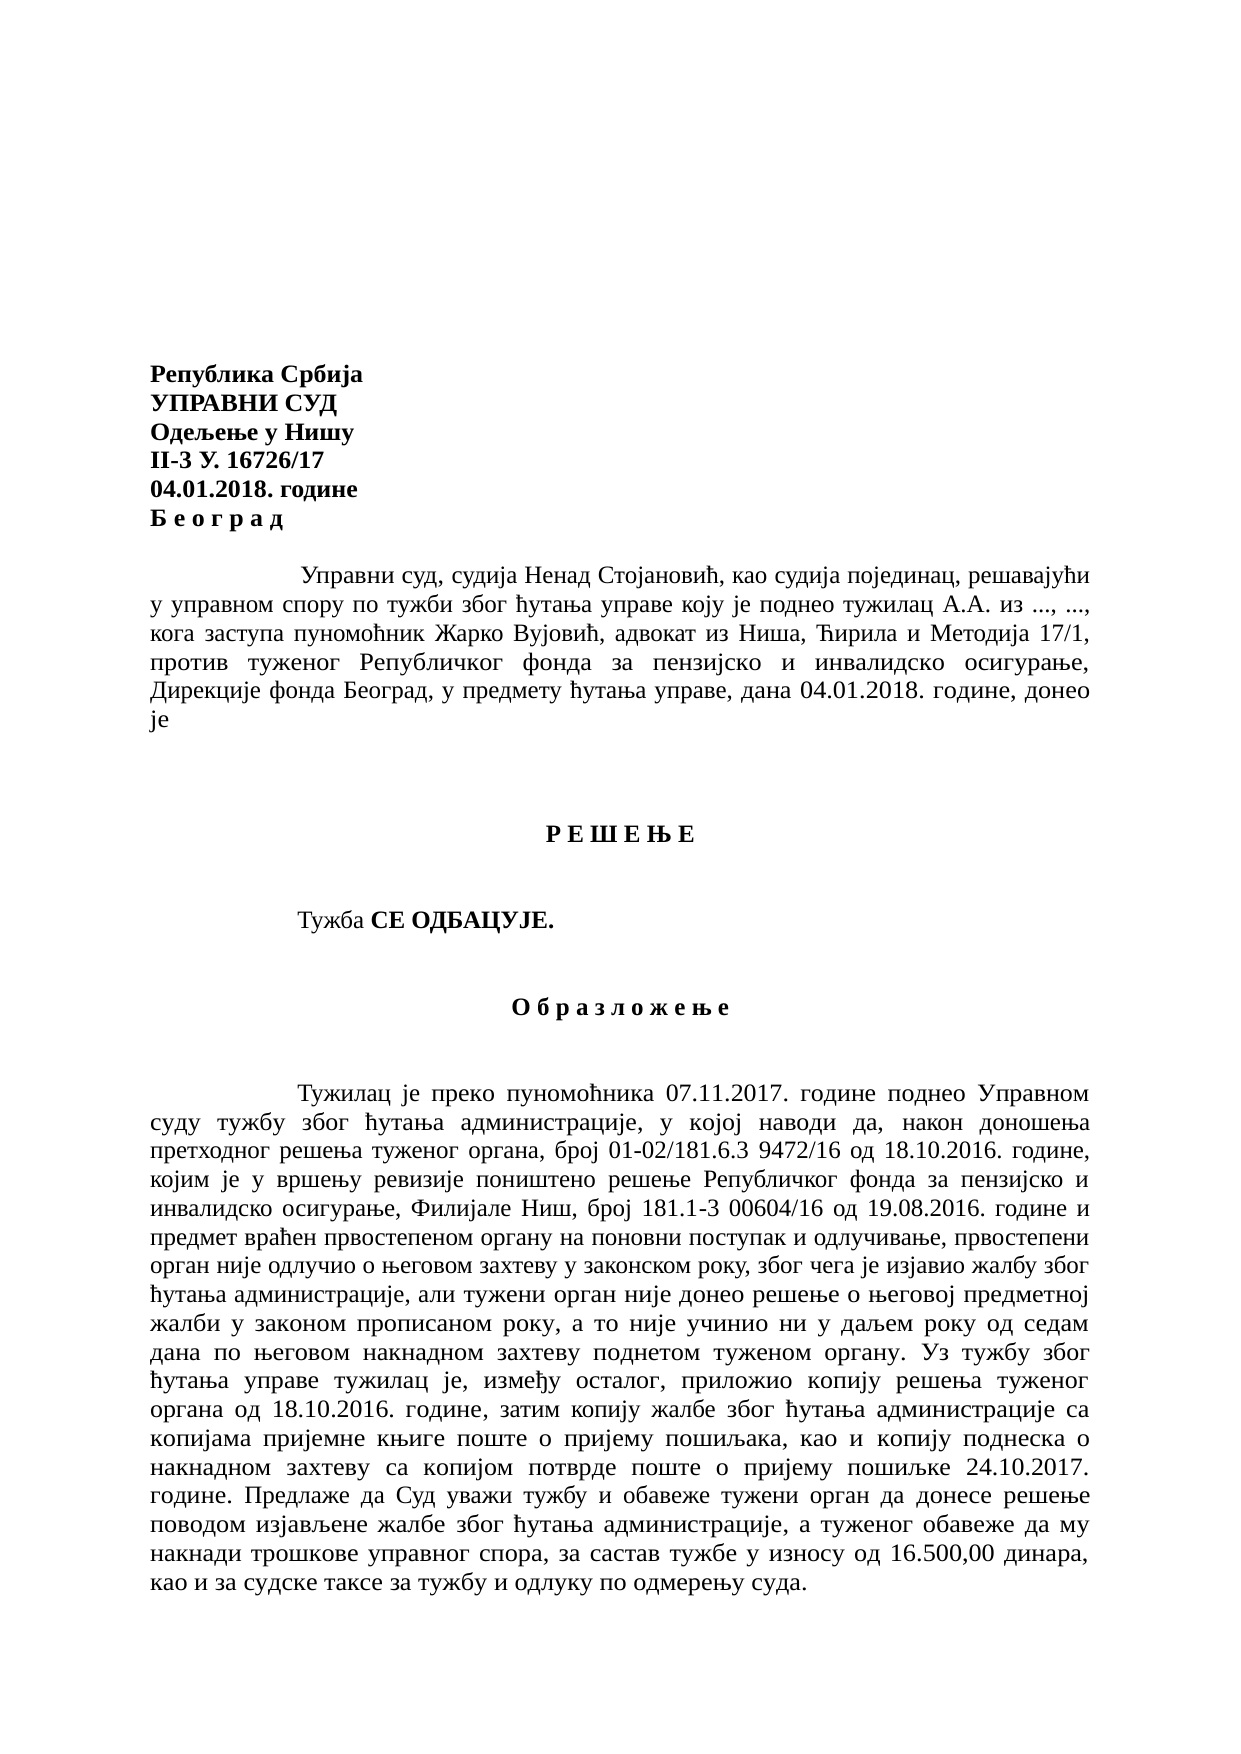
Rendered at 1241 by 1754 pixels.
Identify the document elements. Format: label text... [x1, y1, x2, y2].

text II-3 У. 16726/17 [150, 445, 1090, 474]
text 04.01.2018. године [150, 474, 1090, 503]
text Одељење у Нишу [150, 417, 1090, 445]
text Република Србија [150, 148, 1090, 388]
text УПРАВНИ СУД [150, 388, 1090, 417]
text Тужилац је преко пуномоћника 07.11.2017. године поднео Управном суду тужбу због ћутања администрације, у којој наводи да, након доношења претходног решења туженог органа, број 01-02/181.6.3 9472/16 од 18.10.2016. године, којим је у вршењу ревизије поништено решење Републичког фонда за пензијско и инвалидско осигурање, Филијале Ниш, број 181.1-3 00604/16 од 19.08.2016. године и предмет враћен првостепеном органу на поновни поступак и одлучивање, првостепени орган није одлучио о његовом захтеву у законском року, због чега је изјавио жалбу због ћутања администрације, али тужени орган није донео решење о његовој предметној жалби у законом прописаном року, а то није учинио ни у даљем року од седам дана по његовом накнадном захтеву поднетом туженом органу. Уз тужбу због ћутања управе тужилац је, између осталог, приложио копију решења туженог органа од 18.10.2016. године, затим копију жалбе због ћутања администрације са копијама пријемне књиге поште о пријему пошиљака, као и копију поднеска о накнадном захтеву са копијом потврде поште о пријему пошиљке 24.10.2017. године. Предлаже да Суд уважи тужбу и обавеже тужени орган да донесе решење поводом изјављене жалбе због ћутања администрације, а туженог обавеже да му накнади трошкове управног спора, за састав тужбе у износу од 16.500,00 динара, као и за судске таксе за тужбу и одлуку по одмерењу суда. [150, 1078, 1090, 1595]
text Б е о г р а д [150, 503, 1090, 532]
text Управни суд, судија Ненад Стојановић, као судија појединац, решавајући у управном спору по тужби због ћутања управе коју је поднео тужилац А.А. из ..., ..., кога заступа пуномоћник Жарко Вујовић, адвокат из Ниша, Ћирила и Методија 17/1, против туженог Републичког фонда за пензијско и инвалидско осигурање, Дирекције фонда Београд, у предмету ћутања управе, дана 04.01.2018. године, донео је [150, 560, 1090, 733]
text О б р а з л о ж е њ е [150, 992, 1090, 1020]
text Р Е Ш Е Њ Е [150, 819, 1090, 848]
text Тужба СЕ ОДБАЦУЈЕ. [150, 905, 1090, 934]
